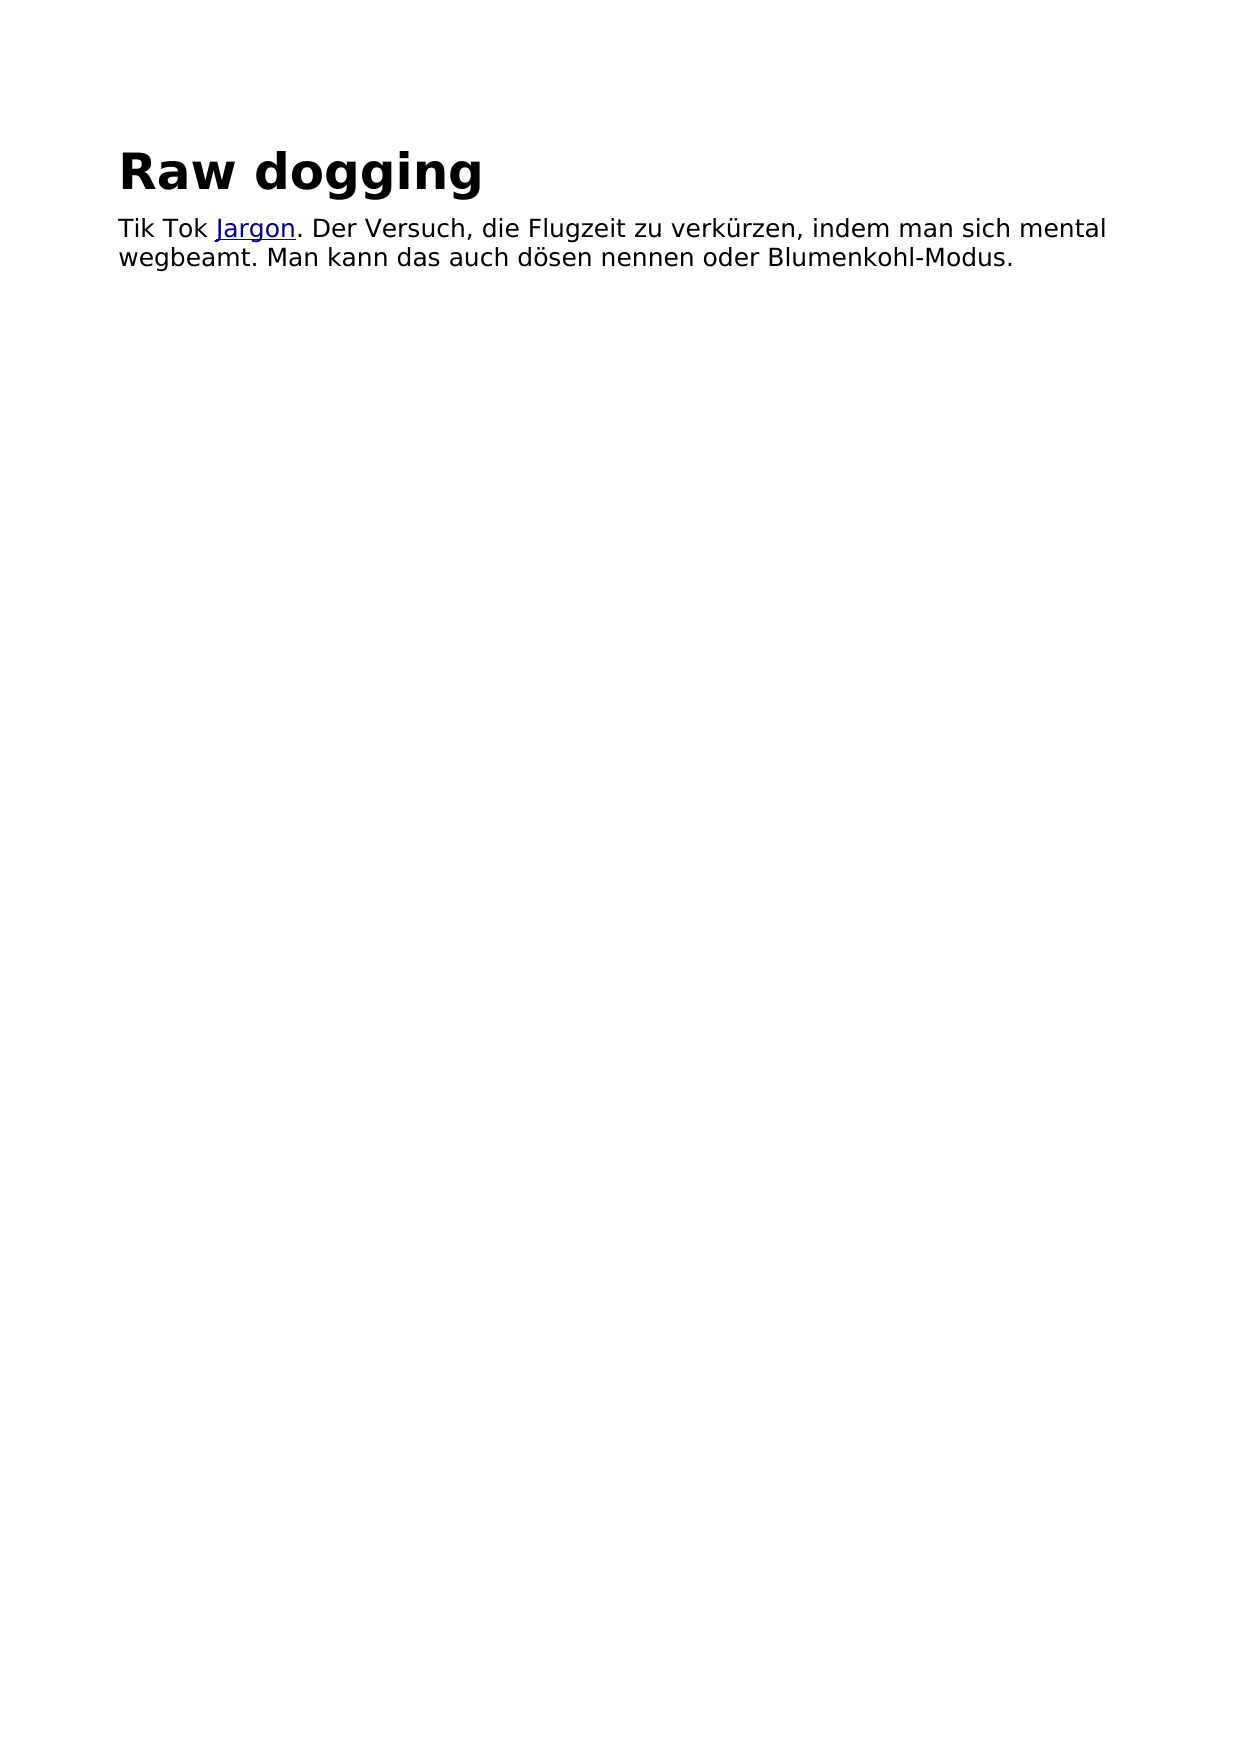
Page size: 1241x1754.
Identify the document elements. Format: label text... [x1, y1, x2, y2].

subtitle Raw dogging [118, 143, 1122, 201]
text Tik Tok Jargon. Der Versuch, die Flugzeit zu verkürzen, indem man sich mental wegbeamt. Man kann das auch dösen nennen oder Blumenkohl-Modus. [118, 214, 1122, 272]
